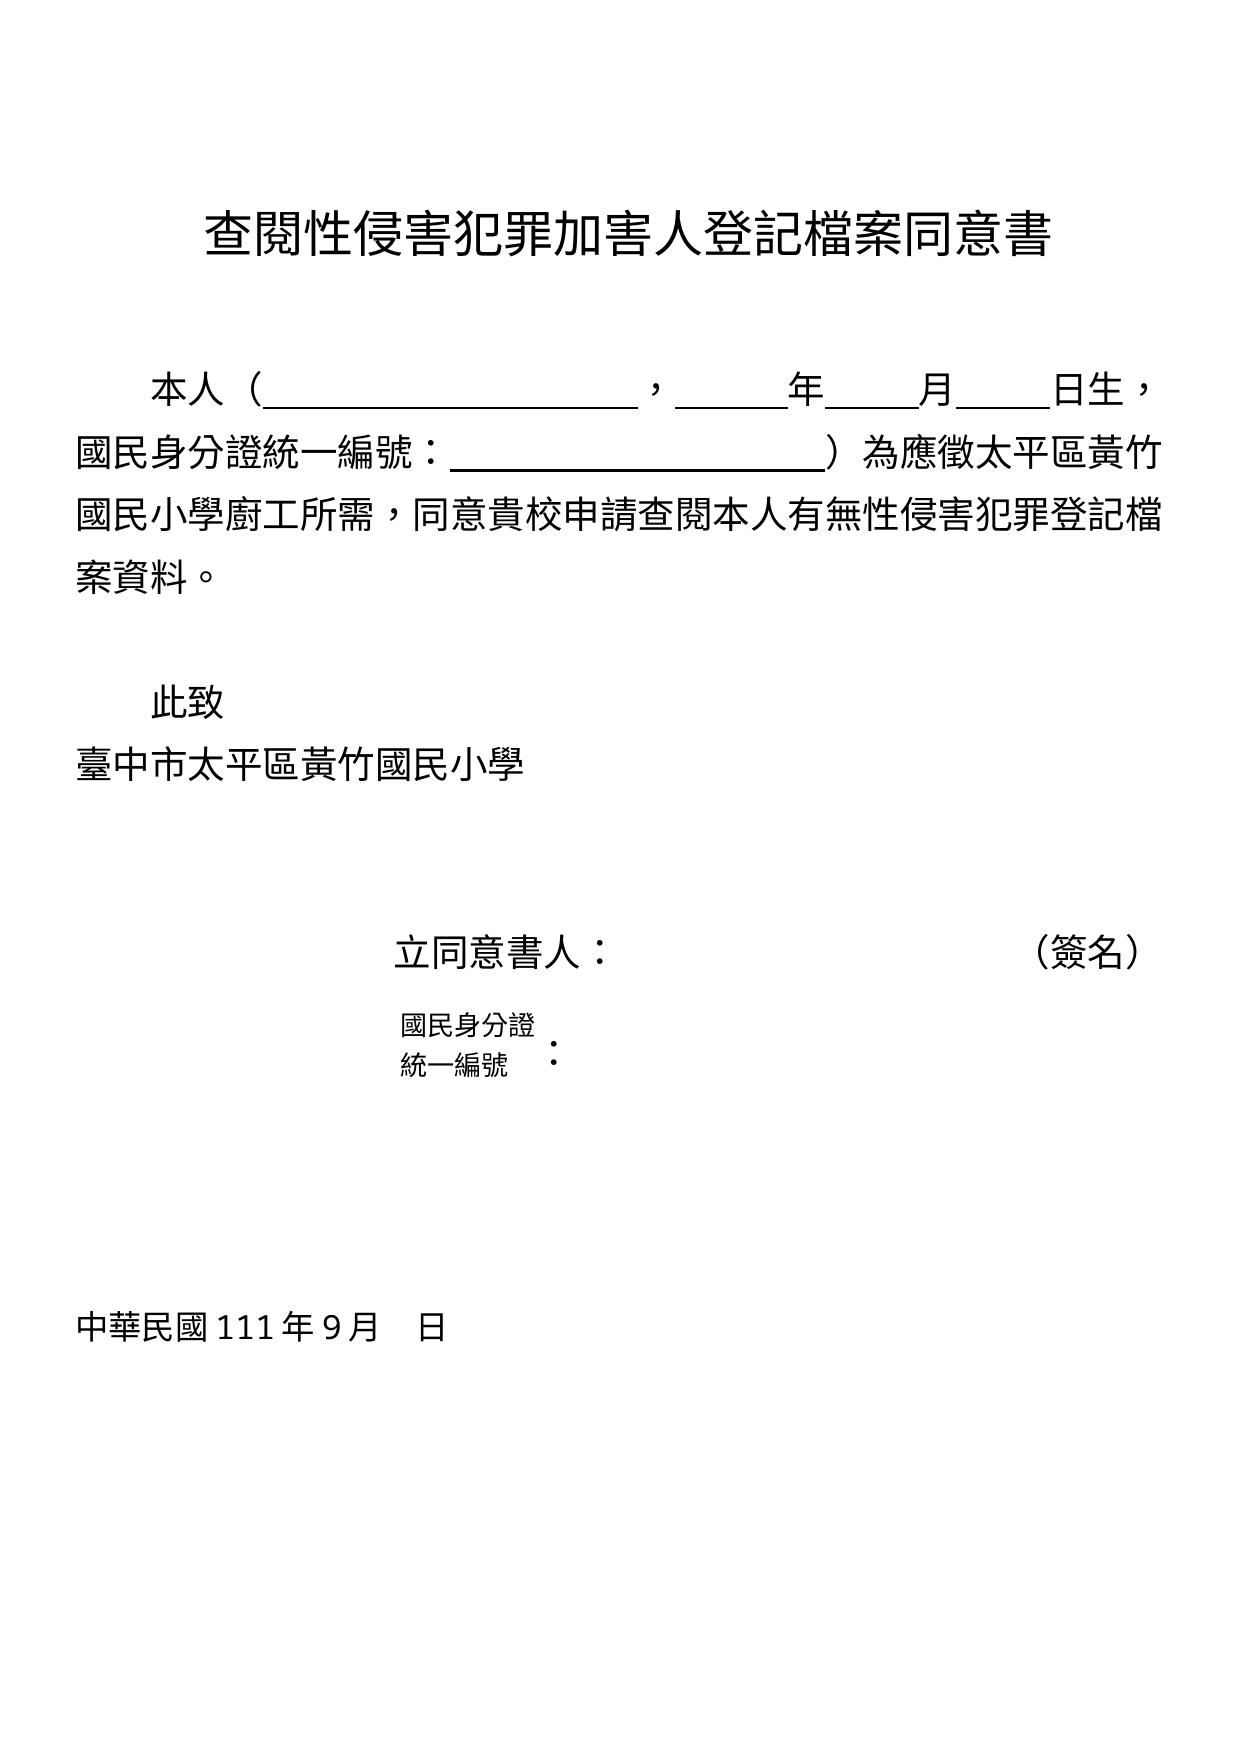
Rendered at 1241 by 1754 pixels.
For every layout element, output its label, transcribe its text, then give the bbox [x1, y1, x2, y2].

text 此致 [75, 658, 1165, 721]
text 查閱性侵害犯罪加害人登記檔案同意書 [75, 158, 1181, 283]
text 臺中市太平區黃竹國民小學 [75, 721, 1165, 783]
text 本人（ ， 年 月 日生，國民身分證統一編號： ）為應徵太平區黃竹國民小學廚工所需，同意貴校申請查閱本人有無性侵害犯罪登記檔案資料。 [75, 346, 1165, 596]
text 國民身分證統一編號： [75, 971, 1165, 1096]
text 立同意書人： （簽名） [75, 908, 1165, 971]
text 中華民國111年9月 日 [75, 1283, 1165, 1346]
